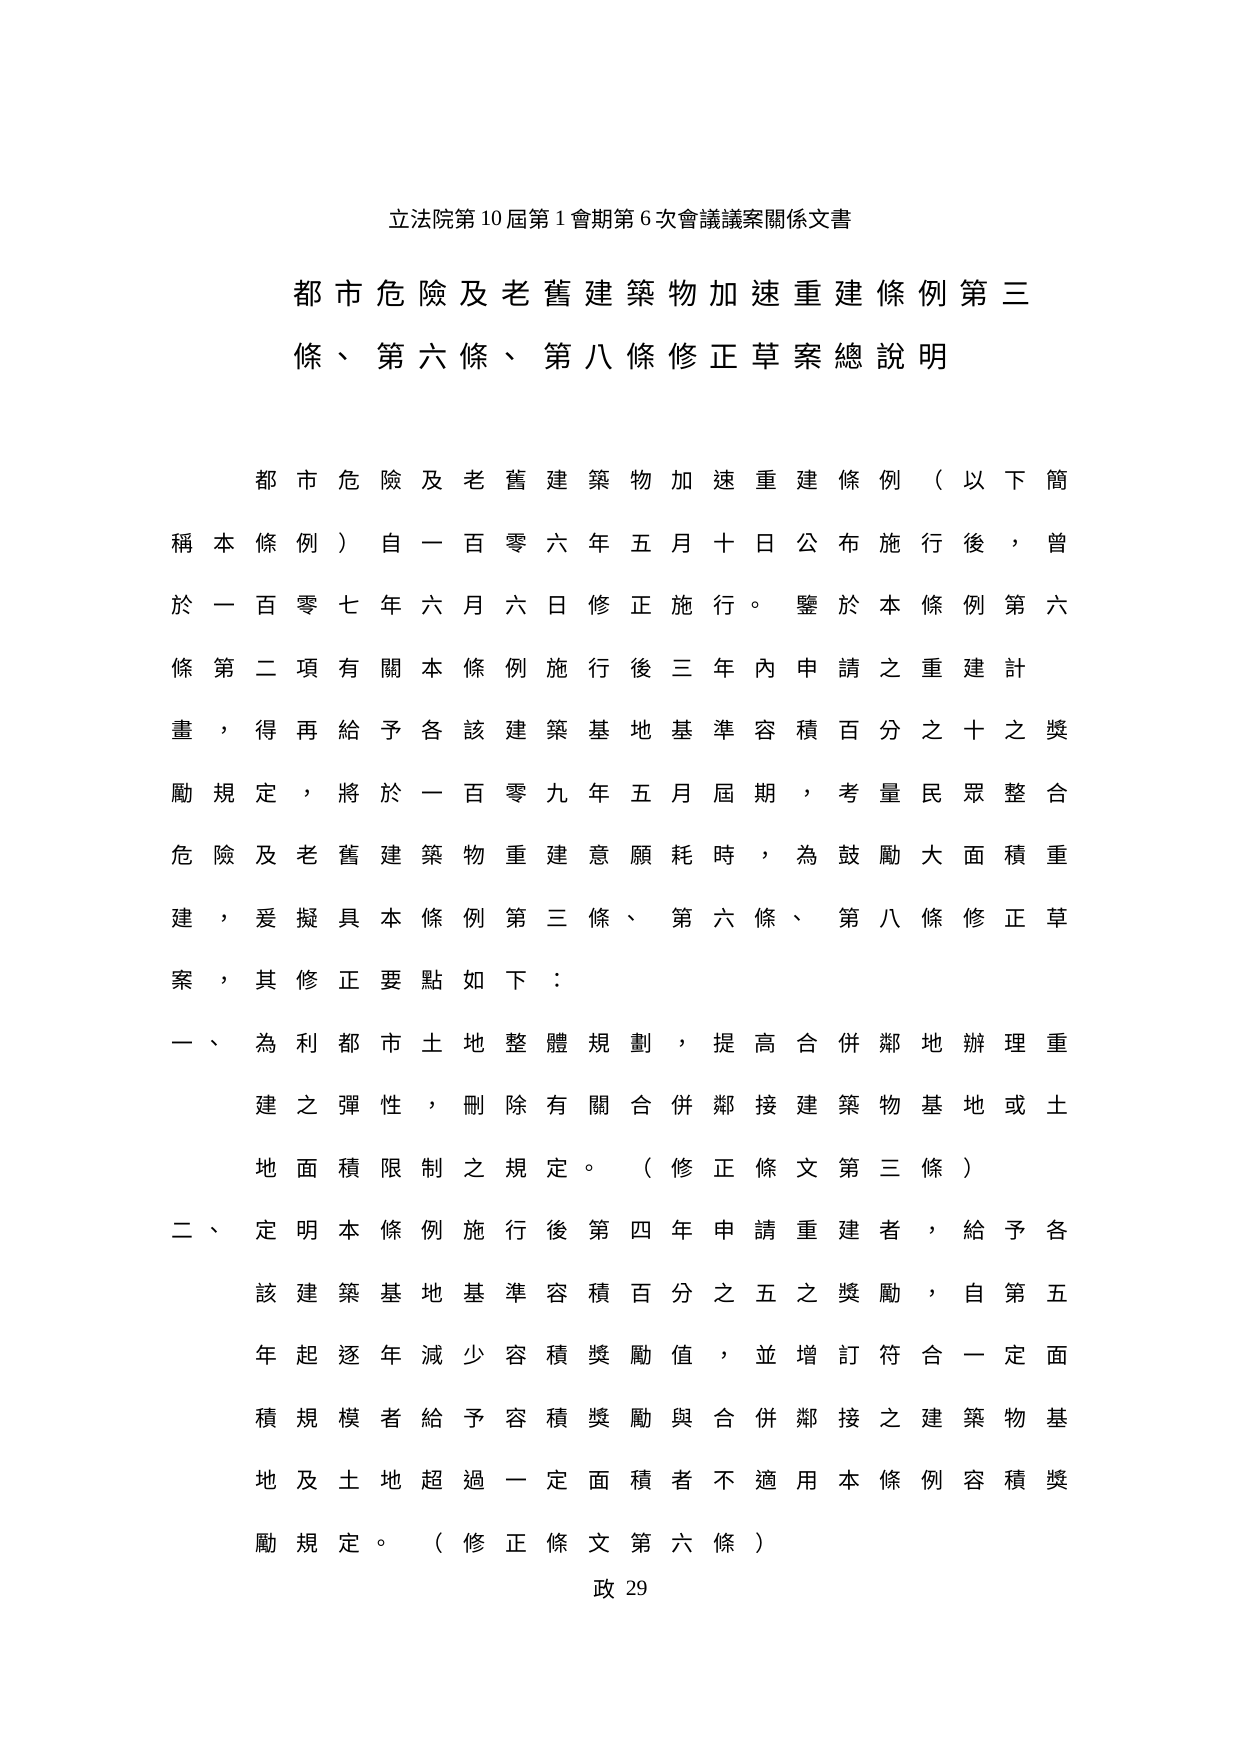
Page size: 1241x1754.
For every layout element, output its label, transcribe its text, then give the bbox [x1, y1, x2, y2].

text 都市危險及老舊建築物加速重建條例第三條、第六條、第八條修正草案總說明 [272, 250, 1078, 375]
text 二、定明本條例施行後第四年申請重建者，給予各該建築基地基準容積百分之五之獎勵，自第五年起逐年減少容積獎勵值，並增訂符合一定面積規模者給予容積獎勵與合併鄰接之建築物基地及土地超過一定面積者不適用本條例容積獎勵規定。（修正條文第六條） [162, 1188, 1078, 1563]
text 都市危險及老舊建築物加速重建條例（以下簡稱本條例）自一百零六年五月十日公布施行後，曾於一百零七年六月六日修正施行。鑒於本條例第六條第二項有關本條例施行後三年內申請之重建計畫，得再給予各該建築基地基準容積百分之十之獎勵規定，將於一百零九年五月屆期，考量民眾整合危險及老舊建築物重建意願耗時，為鼓勵大面積重建，爰擬具本條例第三條、第六條、第八條修正草案，其修正要點如下： [162, 438, 1078, 1000]
text 一、為利都市土地整體規劃，提高合併鄰地辦理重建之彈性，刪除有關合併鄰接建築物基地或土地面積限制之規定。（修正條文第三條） [162, 1000, 1078, 1188]
